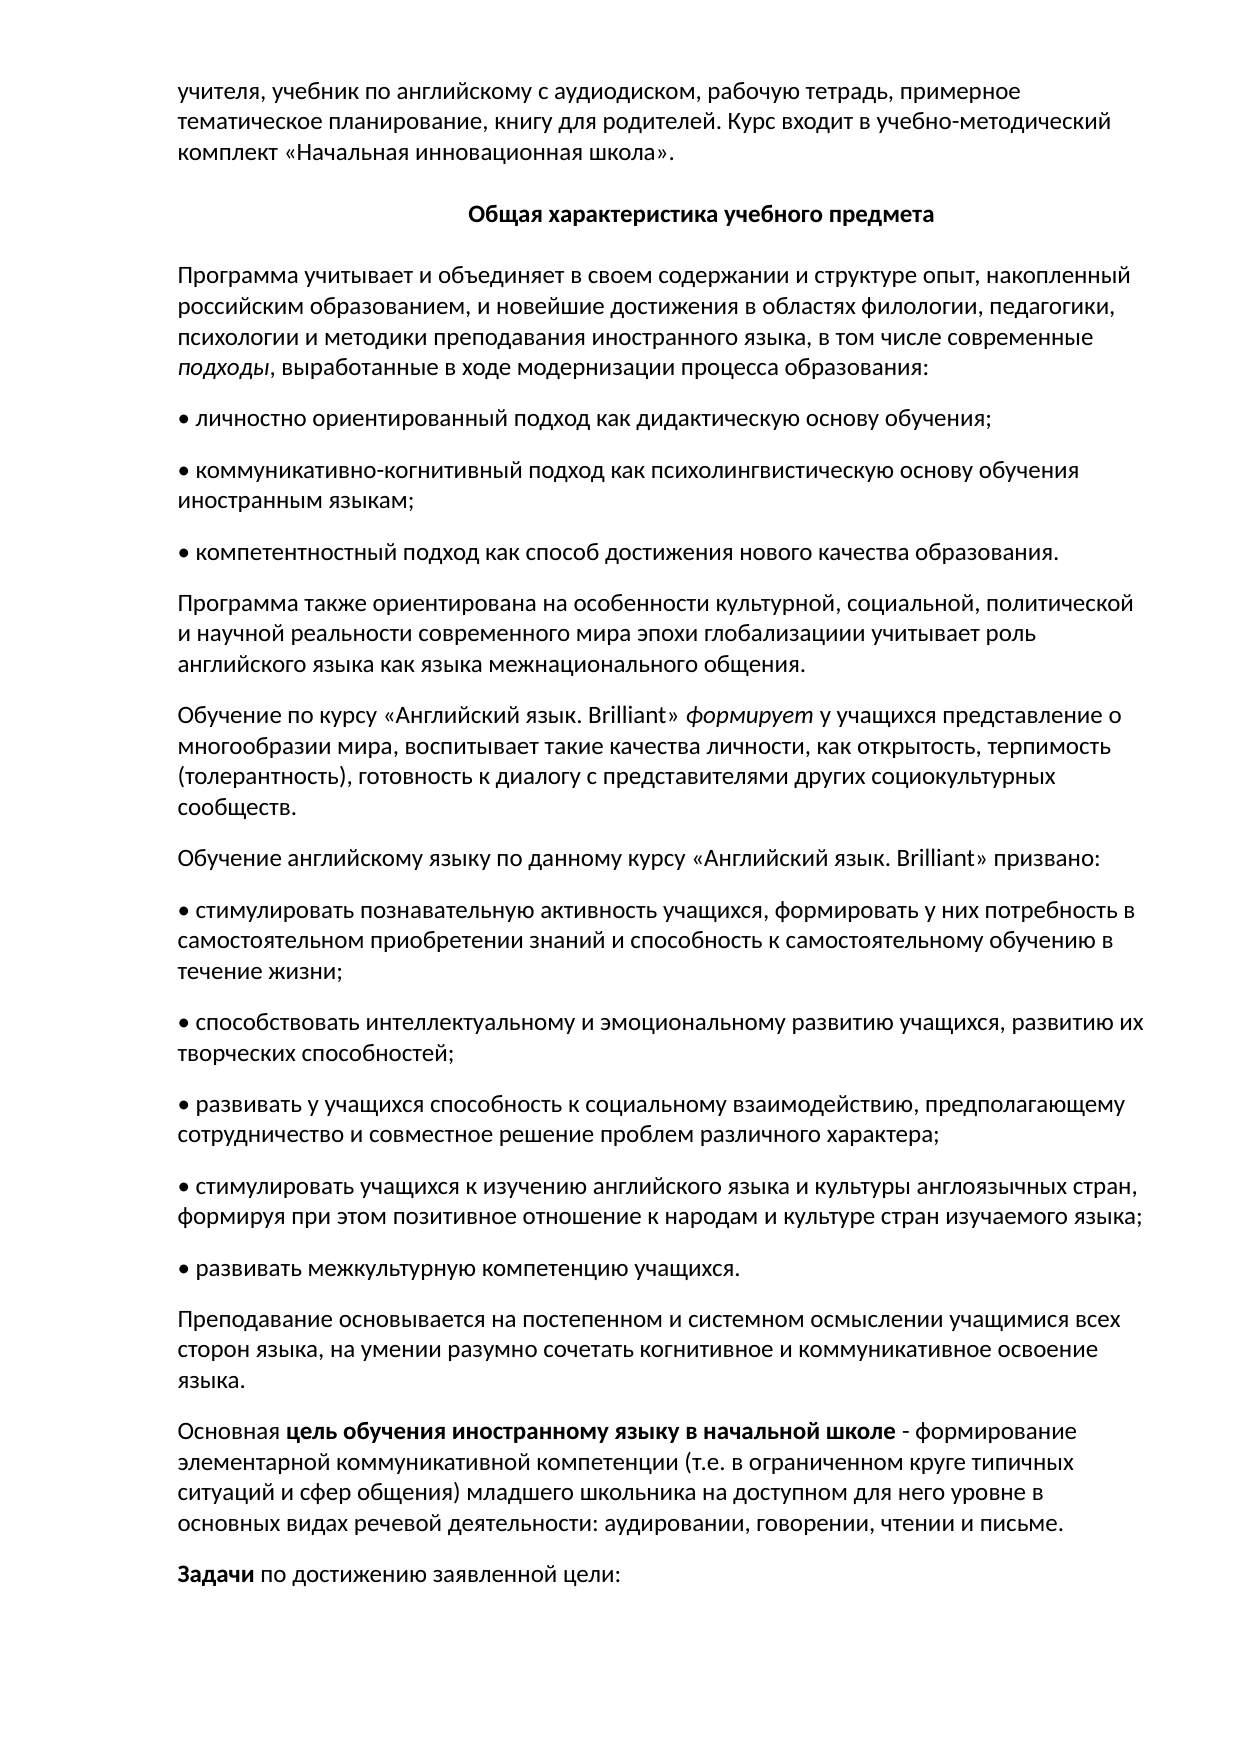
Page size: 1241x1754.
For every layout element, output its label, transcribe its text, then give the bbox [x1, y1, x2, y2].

text Обучение по курсу «Английский язык. Brilliant» формирует у учащихся представление о многообразии мира, воспитывает такие качества личности, как открытость, терпимость (толерантность), готовность к диалогу с представителями других социокультурных сообществ. [177, 699, 1152, 822]
text • компетентностный подход как способ достижения нового качества образования. [177, 536, 1152, 566]
subtitle Общая характеристика учебного предмета [177, 198, 1152, 228]
text • личностно ориентированный подход как дидактическую основу обучения; [177, 402, 1152, 433]
text Основная цель обучения иностранному языку в начальной школе - формирование элементарной коммуникативной компетенции (т.е. в ограниченном круге типичных ситуаций и сфер общения) младшего школьника на доступном для него уровне в основных видах речевой деятельности: аудировании, говорении, чтении и письме. [177, 1416, 1152, 1538]
text • способствовать интеллектуальному и эмоциональному развитию учащихся, развитию их творческих способностей; [177, 1006, 1152, 1067]
text Обучение английскому языку по данному курсу «Английский язык. Brilliant» призвано: [177, 842, 1152, 873]
text Программа учитывает и объединяет в своем содержании и структуре опыт, накопленный российским образованием, и новейшие достижения в областях филологии, педагогики, психологии и методики преподавания иностранного языка, в том числе современные подходы, выработанные в ходе модернизации процесса образования: [177, 259, 1152, 382]
text • коммуникативно-когнитивный подход как психолингвистическую основу обучения иностранным языкам; [177, 454, 1152, 515]
text Задачи по достижению заявленной цели: [177, 1558, 1152, 1589]
text • стимулировать познавательную активность учащихся, формировать у них потребность в самостоятельном приобретении знаний и способность к самостоятельному обучению в течение жизни; [177, 894, 1152, 985]
text • развивать межкультурную компетенцию учащихся. [177, 1252, 1152, 1282]
text Преподавание основывается на постепенном и системном осмыслении учащимися всех сторон языка, на умении разумно сочетать когнитивное и коммуникативное освоение языка. [177, 1303, 1152, 1395]
text Программа также ориентирована на особенности культурной, социальной, политической и научной реальности современного мира эпохи глобализациии учитывает роль английского языка как языка межнационального общения. [177, 587, 1152, 679]
text • стимулировать учащихся к изучению английского языка и культуры англоязычных стран, формируя при этом позитивное отношение к народам и культуре стран изучаемого языка; [177, 1170, 1152, 1231]
text • развивать у учащихся способность к социальному взаимодействию, предполагающему сотрудничество и совместное решение проблем различного характера; [177, 1088, 1152, 1149]
text учителя, учебник по английскому с аудиодиском, рабочую тетрадь, примерное тематическое планирование, книгу для родителей. Курс входит в учебно-методический комплект «Начальная инновационная школа». [177, 75, 1152, 167]
